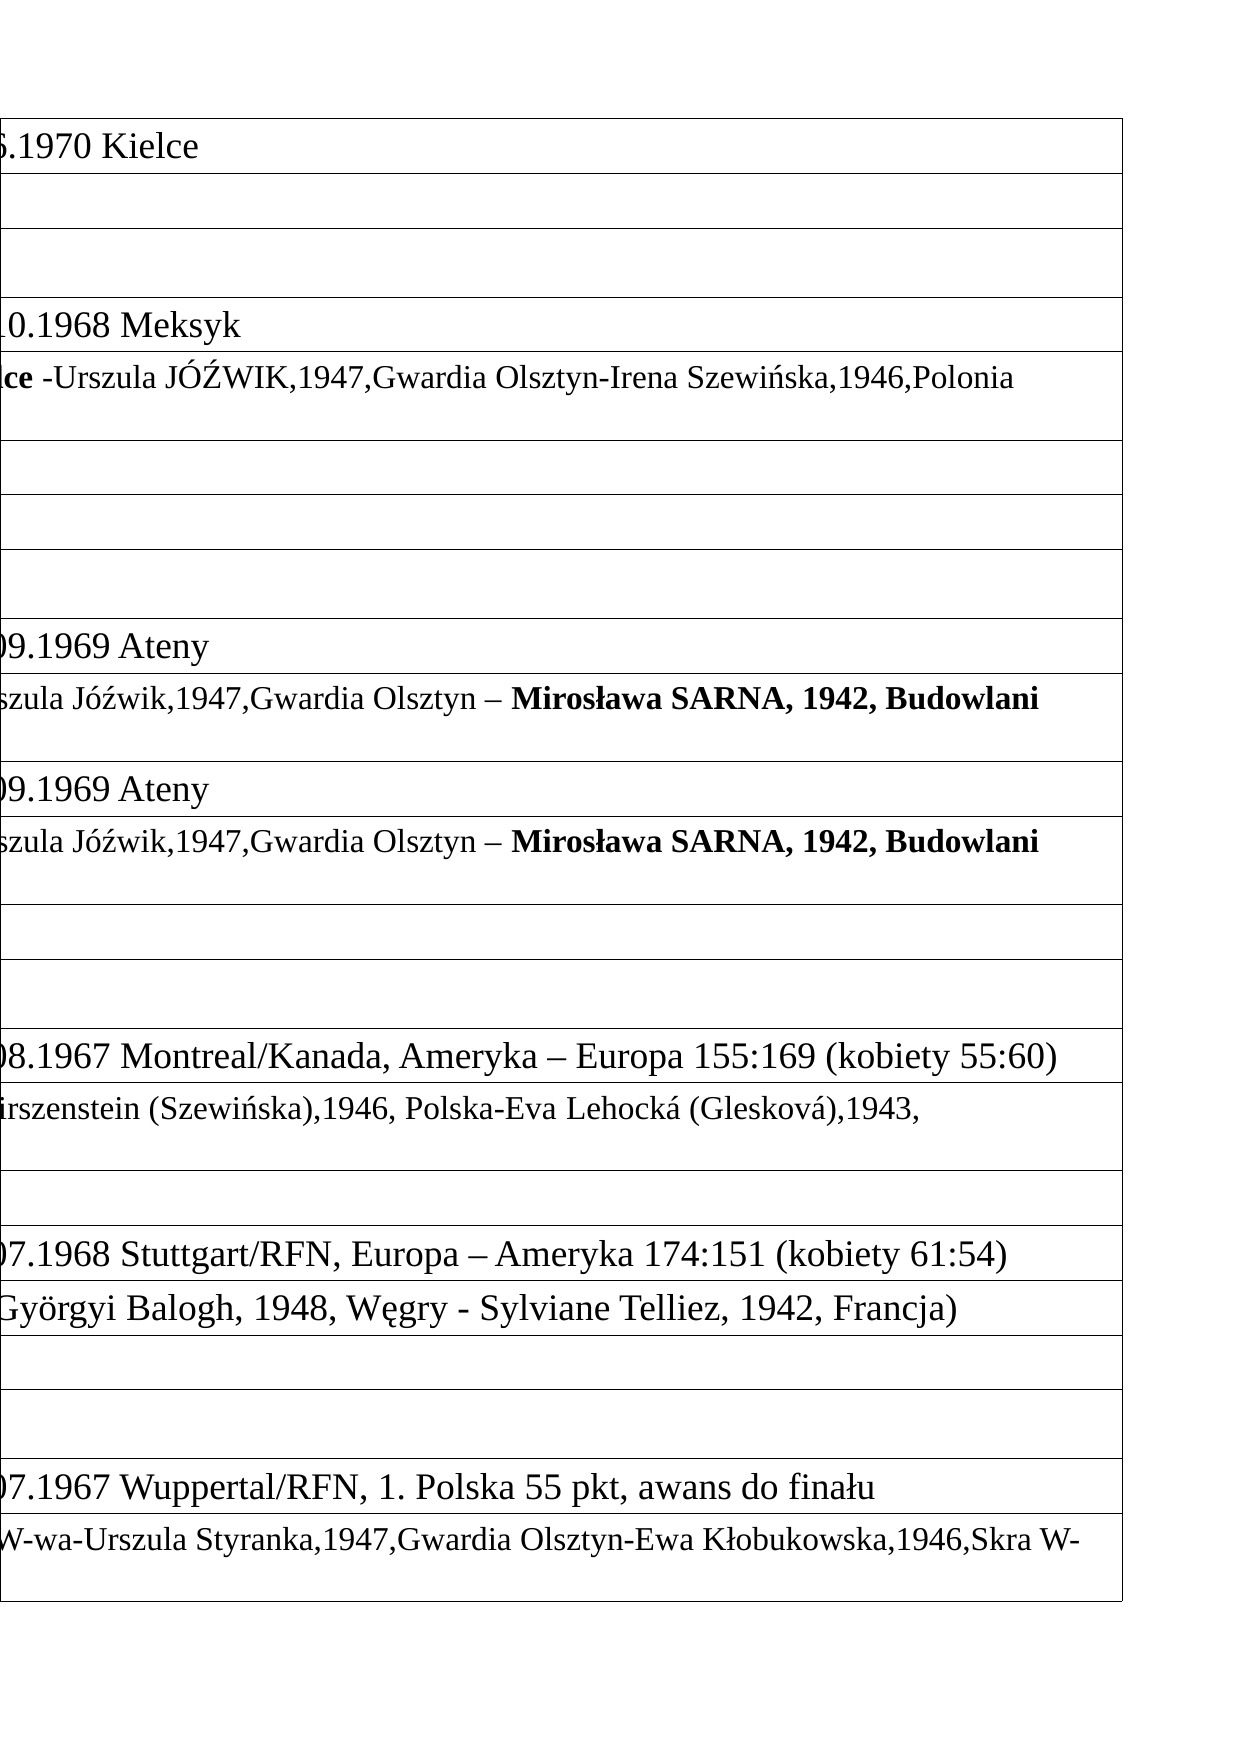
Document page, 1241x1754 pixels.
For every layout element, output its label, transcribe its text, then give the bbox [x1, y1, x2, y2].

table_cell (Danuta Straszyńska,1942, AZS Kraków - Mirosława SARNA, 1942, Budowlani Kielce -Urszula JÓŹWIK,1947,Gwardia Olsztyn-Irena Szewińska,1946,Polonia Warszawa) [1, 352, 1122, 439]
table_cell Puchar Europy (półfinał) [1, 1390, 1122, 1458]
table_cell [1, 905, 1122, 958]
table_cell 19.10.1968 Meksyk [1, 298, 1122, 351]
table_cell (Wilma van der Berg, 1947, Holandia - Mirosława SARNA, 1942, Polska - Györgyi Balogh, 1948, Węgry - Sylviane Telliez, 1942, Francja) [1, 1281, 1122, 1334]
table_cell (Krystyna Mandecka,1951,Polonia Warszawa - Danuta Jędrejek,1947,Start Lublin - Urszula Jóźwik,1947,Gwardia Olsztyn – Mirosława SARNA, 1942, Budowlani Kielce) [1, 817, 1122, 904]
table_cell (Mirosława SAŁACIŃSKA,1942,Budowlani Kielc-Irena Kirszenstein,1946,Polonia W-wa-Urszula Styranka,1947,Gwardia Olsztyn-Ewa Kłobukowska,1946,Skra W-wa) [1, 1514, 1122, 1601]
table_cell * ostatni 14. czas półfinałów po upuszczeniu pałeczki na ostatniej zmianie [1, 441, 1122, 494]
table_cell XIX Letnie Igrzyska Olimpijskie [1, 229, 1122, 297]
table_cell [1, 495, 1122, 549]
table_cell (Mirosława SAŁACIŃSKA (SARNA),1942-Urszula Styranka (Jóźwik),1947-Irena Kirszenstein (Szewińska),1946, Polska-Eva Lehocká (Glesková),1943, Czechosłowacja) [1, 1083, 1122, 1170]
table_cell Mecze reprezentacji Europy z Ameryką [1, 960, 1122, 1027]
table_cell (Krystyna Mandecka,1951,Polonia Warszawa - Danuta Jędrejek,1947,Start Lublin - Urszula Jóźwik,1947,Gwardia Olsztyn – Mirosława SARNA, 1942, Budowlani Kielce) [1, 674, 1122, 761]
table_cell 16.07.1967 Wuppertal/RFN, 1. Polska 55 pkt, awans do finału [1, 1459, 1122, 1513]
table_cell [1, 1336, 1122, 1389]
table_cell 20.09.1969 Ateny [1, 762, 1122, 816]
table_cell IX Mistrzostwa Europy [1, 550, 1122, 618]
table_cell 31.07.1968 Stuttgart/RFN, Europa – Ameryka 174:151 (kobiety 61:54) [1, 1226, 1122, 1280]
table_cell 10.08.1967 Montreal/Kanada, Ameryka – Europa 155:169 (kobiety 55:60) [1, 1029, 1122, 1082]
table_cell 19.09.1969 Ateny [1, 619, 1122, 673]
table_cell * - dyskwalifikacja za przekroczenie strefy na drugiej zmianie [1, 1171, 1122, 1225]
table_cell 3.06.1970 Kielce [1, 119, 1122, 173]
table_cell [1, 174, 1122, 227]
